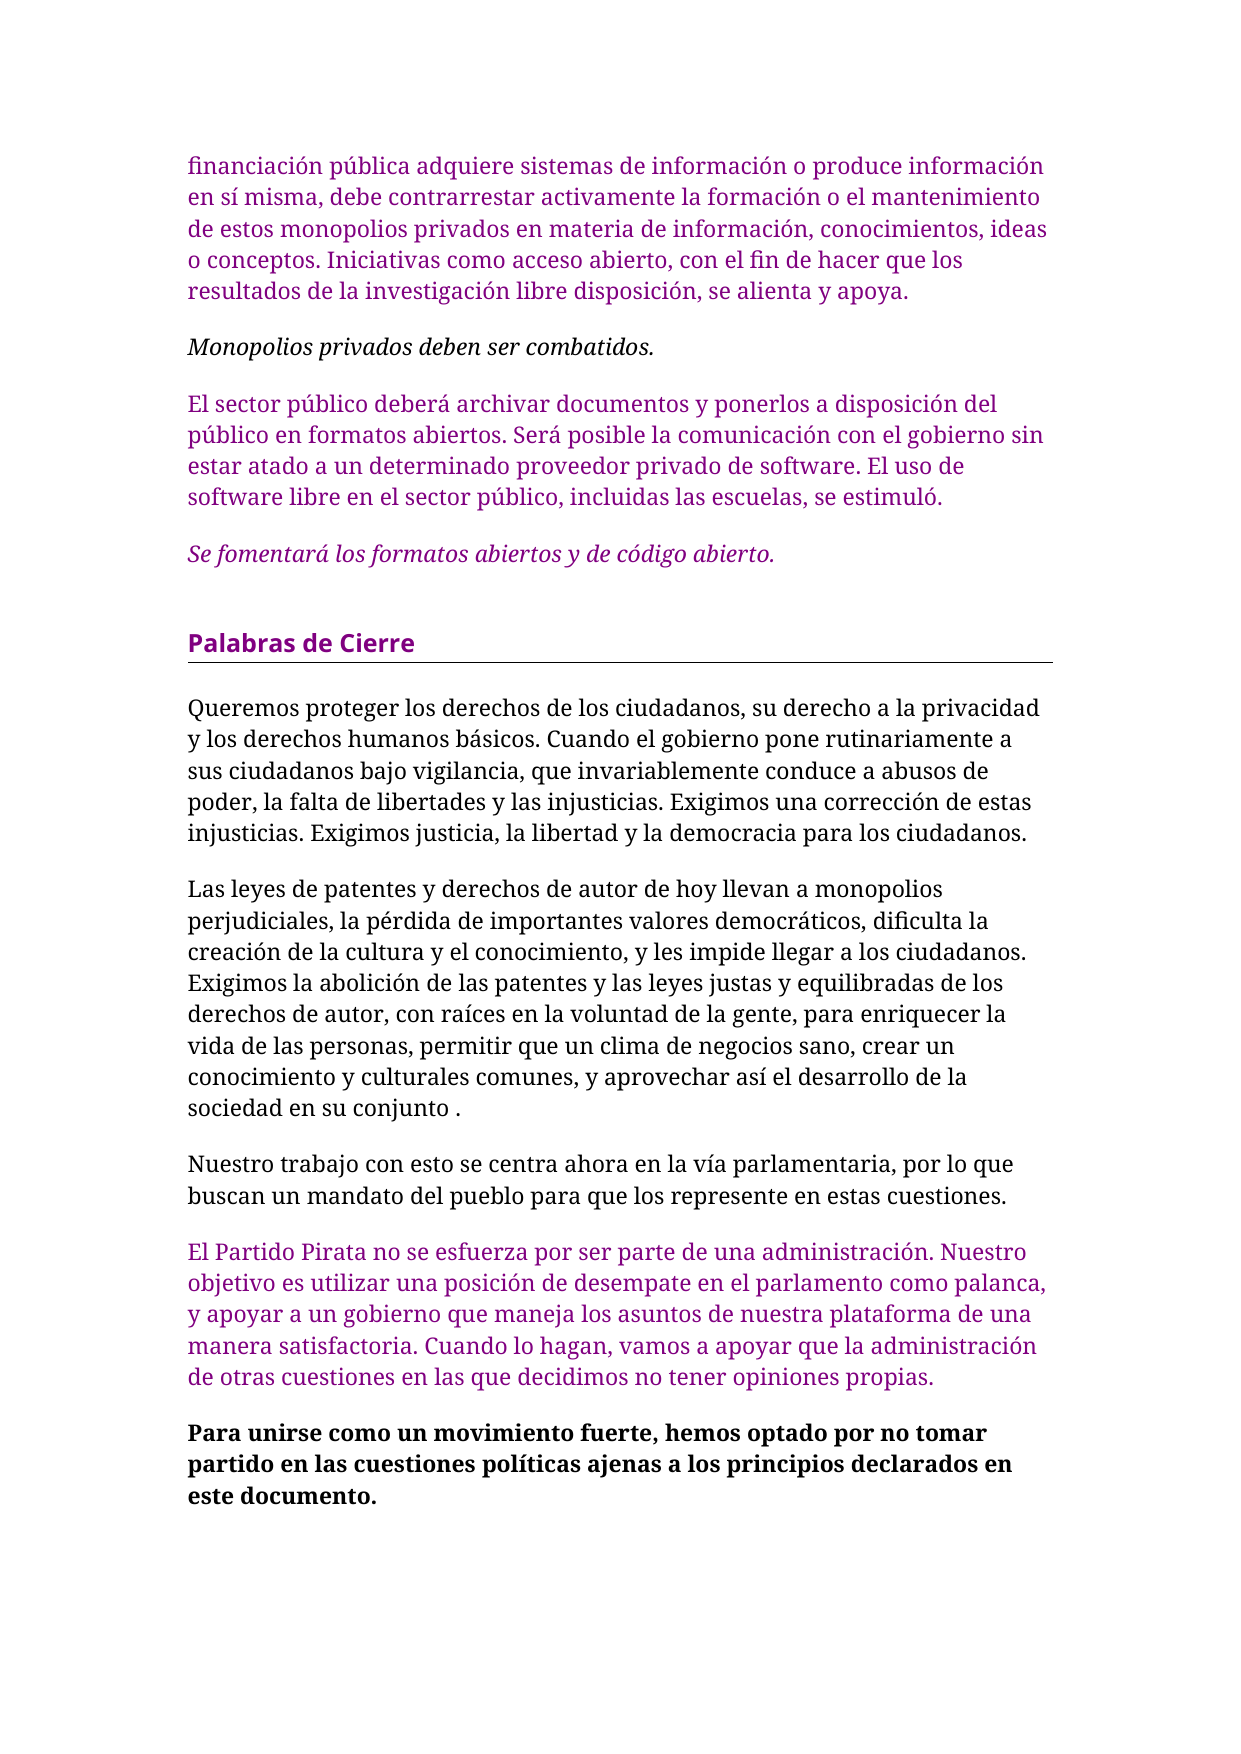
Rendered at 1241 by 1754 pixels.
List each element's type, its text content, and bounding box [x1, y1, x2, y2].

subtitle Palabras de Cierre [187, 626, 1053, 663]
text Se fomentará los formatos abiertos y de código abierto. [187, 537, 1053, 569]
text El sector público deberá archivar documentos y ponerlos a disposición del público en formatos abiertos. Será posible la comunicación con el gobierno sin estar atado a un determinado proveedor privado de software. El uso de software libre en el sector público, incluidas las escuelas, se estimuló. [187, 387, 1053, 512]
text Para unirse como un movimiento fuerte, hemos optado por no tomar partido en las cuestiones políticas ajenas a los principios declarados en este documento. [187, 1417, 1053, 1511]
text Las leyes de patentes y derechos de autor de hoy llevan a monopolios perjudiciales, la pérdida de importantes valores democráticos, dificulta la creación de la cultura y el conocimiento, y les impide llegar a los ciudadanos. Exigimos la abolición de las patentes y las leyes justas y equilibradas de los derechos de autor, con raíces en la voluntad de la gente, para enriquecer la vida de las personas, permitir que un clima de negocios sano, crear un conocimiento y culturales comunes, y aprovechar así el desarrollo de la sociedad en su conjunto . [187, 873, 1053, 1123]
text El Partido Pirata no se esfuerza por ser parte de una administración. Nuestro objetivo es utilizar una posición de desempate en el parlamento como palanca, y apoyar a un gobierno que maneja los asuntos de nuestra plataforma de una manera satisfactoria. Cuando lo hagan, vamos a apoyar que la administración de otras cuestiones en las que decidimos no tener opiniones propias. [187, 1236, 1053, 1392]
text financiación pública adquiere sistemas de información o produce información en sí misma, debe contrarrestar activamente la formación o el mantenimiento de estos monopolios privados en materia de información, conocimientos, ideas o conceptos. Iniciativas como acceso abierto, con el fin de hacer que los resultados de la investigación libre disposición, se alienta y apoya. [187, 150, 1053, 306]
text Monopolios privados deben ser combatidos. [187, 331, 1053, 362]
text Queremos proteger los derechos de los ciudadanos, su derecho a la privacidad y los derechos humanos básicos. Cuando el gobierno pone rutinariamente a sus ciudadanos bajo vigilancia, que invariablemente conduce a abusos de poder, la falta de libertades y las injusticias. Exigimos una corrección de estas injusticias. Exigimos justicia, la libertad y la democracia para los ciudadanos. [187, 692, 1053, 848]
text Nuestro trabajo con esto se centra ahora en la vía parlamentaria, por lo que buscan un mandato del pueblo para que los represente en estas cuestiones. [187, 1148, 1053, 1211]
